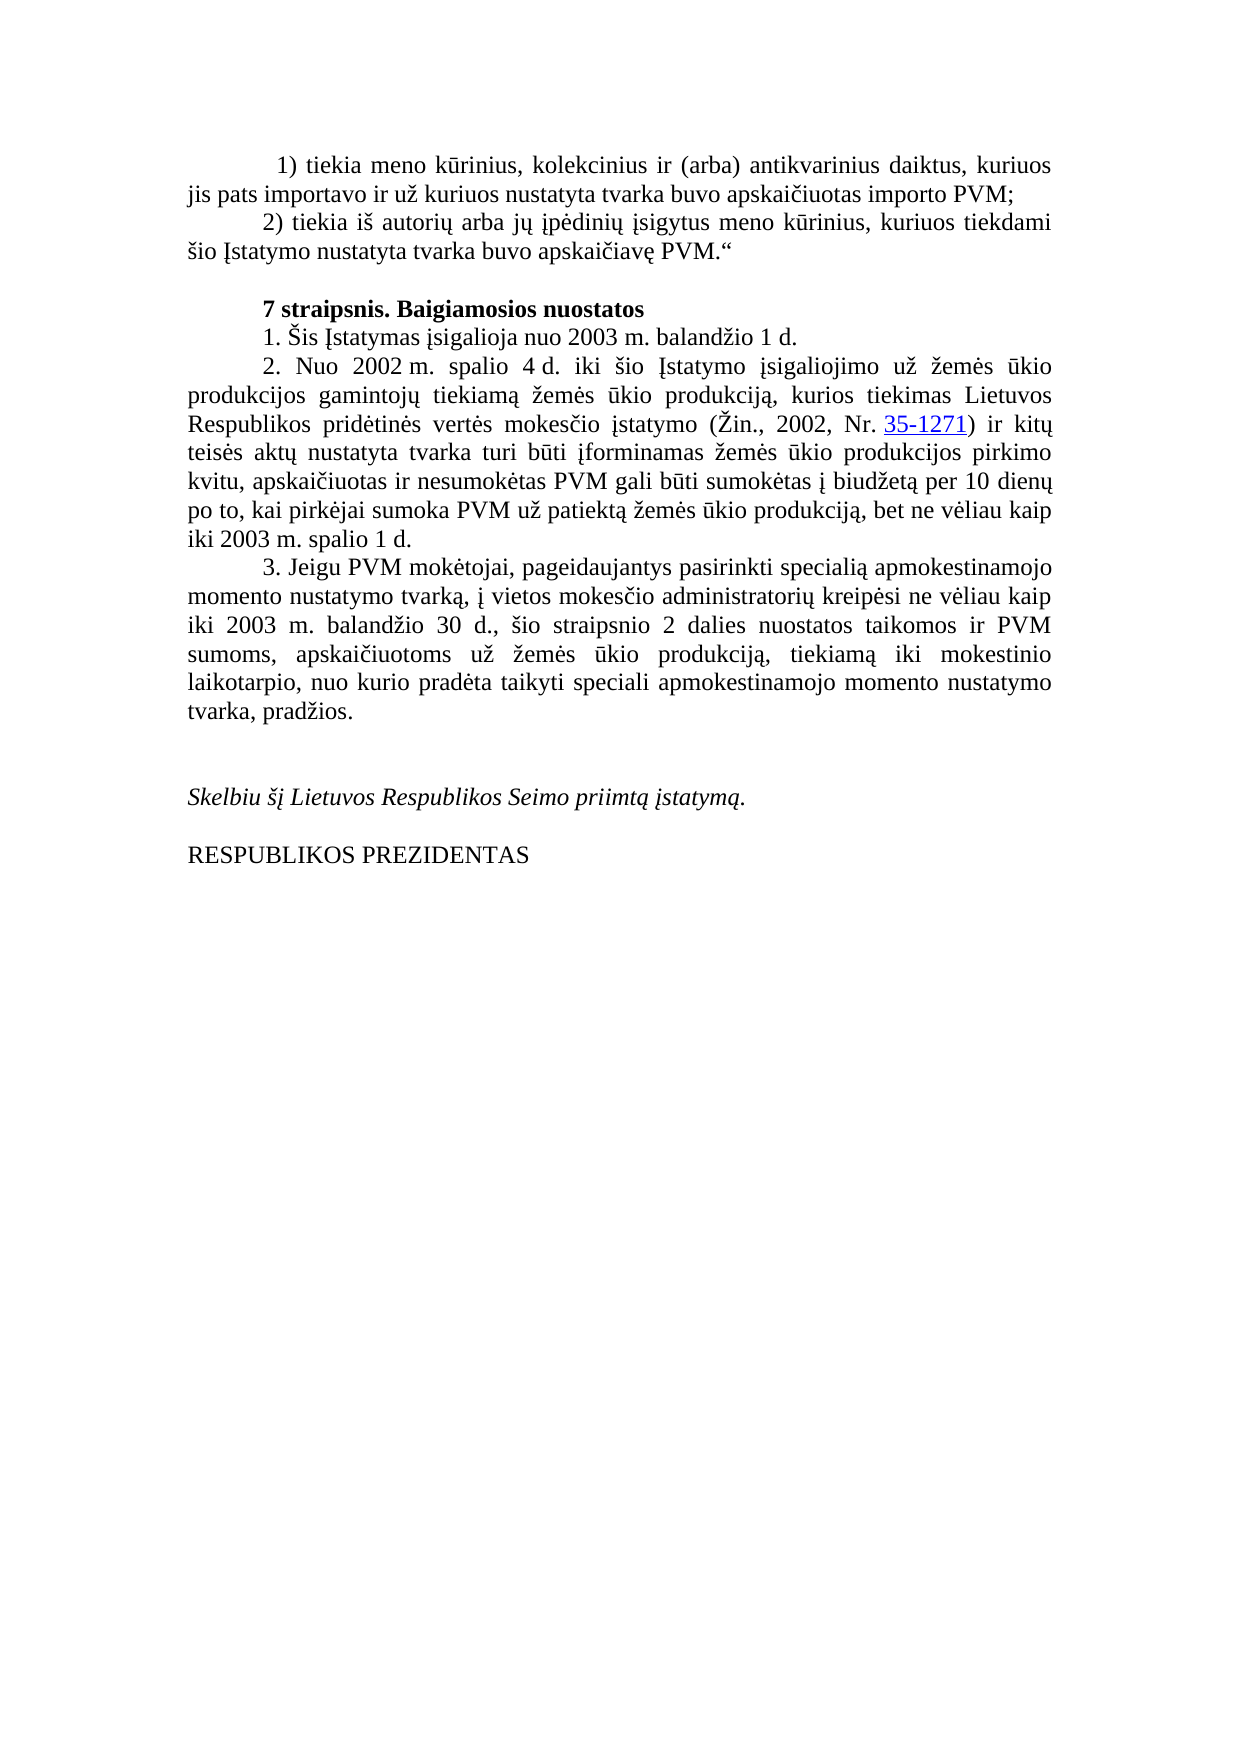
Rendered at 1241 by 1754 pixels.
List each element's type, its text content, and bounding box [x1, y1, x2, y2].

text Skelbiu šį Lietuvos Respublikos Seimo priimtą įstatymą. [187, 782, 1053, 811]
text 1) tiekia meno kūrinius, kolekcinius ir (arba) antikvarinius daiktus, kuriuos jis pats importavo ir už kuriuos nustatyta tvarka buvo apskaičiuotas importo PVM; [187, 150, 1053, 207]
text 7 straipsnis. Baigiamosios nuostatos [187, 294, 1053, 322]
text 2) tiekia iš autorių arba jų įpėdinių įsigytus meno kūrinius, kuriuos tiekdami šio Įstatymo nustatyta tvarka buvo apskaičiavę PVM.“ [187, 207, 1053, 265]
text 1. Šis Įstatymas įsigalioja nuo 2003 m. balandžio 1 d. [187, 322, 1053, 351]
text 3. Jeigu PVM mokėtojai, pageidaujantys pasirinkti specialią apmokestinamojo momento nustatymo tvarką, į vietos mokesčio administratorių kreipėsi ne vėliau kaip iki 2003 m. balandžio 30 d., šio straipsnio 2 dalies nuostatos taikomos ir PVM sumoms, apskaičiuotoms už žemės ūkio produkciją, tiekiamą iki mokestinio laikotarpio, nuo kurio pradėta taikyti speciali apmokestinamojo momento nustatymo tvarka, pradžios. [187, 552, 1053, 725]
text RESPUBLIKOS PREZIDENTAS [187, 840, 1053, 869]
text 2. Nuo 2002 m. spalio 4 d. iki šio Įstatymo įsigaliojimo už žemės ūkio produkcijos gamintojų tiekiamą žemės ūkio produkciją, kurios tiekimas Lietuvos Respublikos pridėtinės vertės mokesčio įstatymo (Žin., 2002, Nr. 35-1271) ir kitų teisės aktų nustatyta tvarka turi būti įforminamas žemės ūkio produkcijos pirkimo kvitu, apskaičiuotas ir nesumokėtas PVM gali būti sumokėtas į biudžetą per 10 dienų po to, kai pirkėjai sumoka PVM už patiektą žemės ūkio produkciją, bet ne vėliau kaip iki 2003 m. spalio 1 d. [187, 351, 1053, 552]
